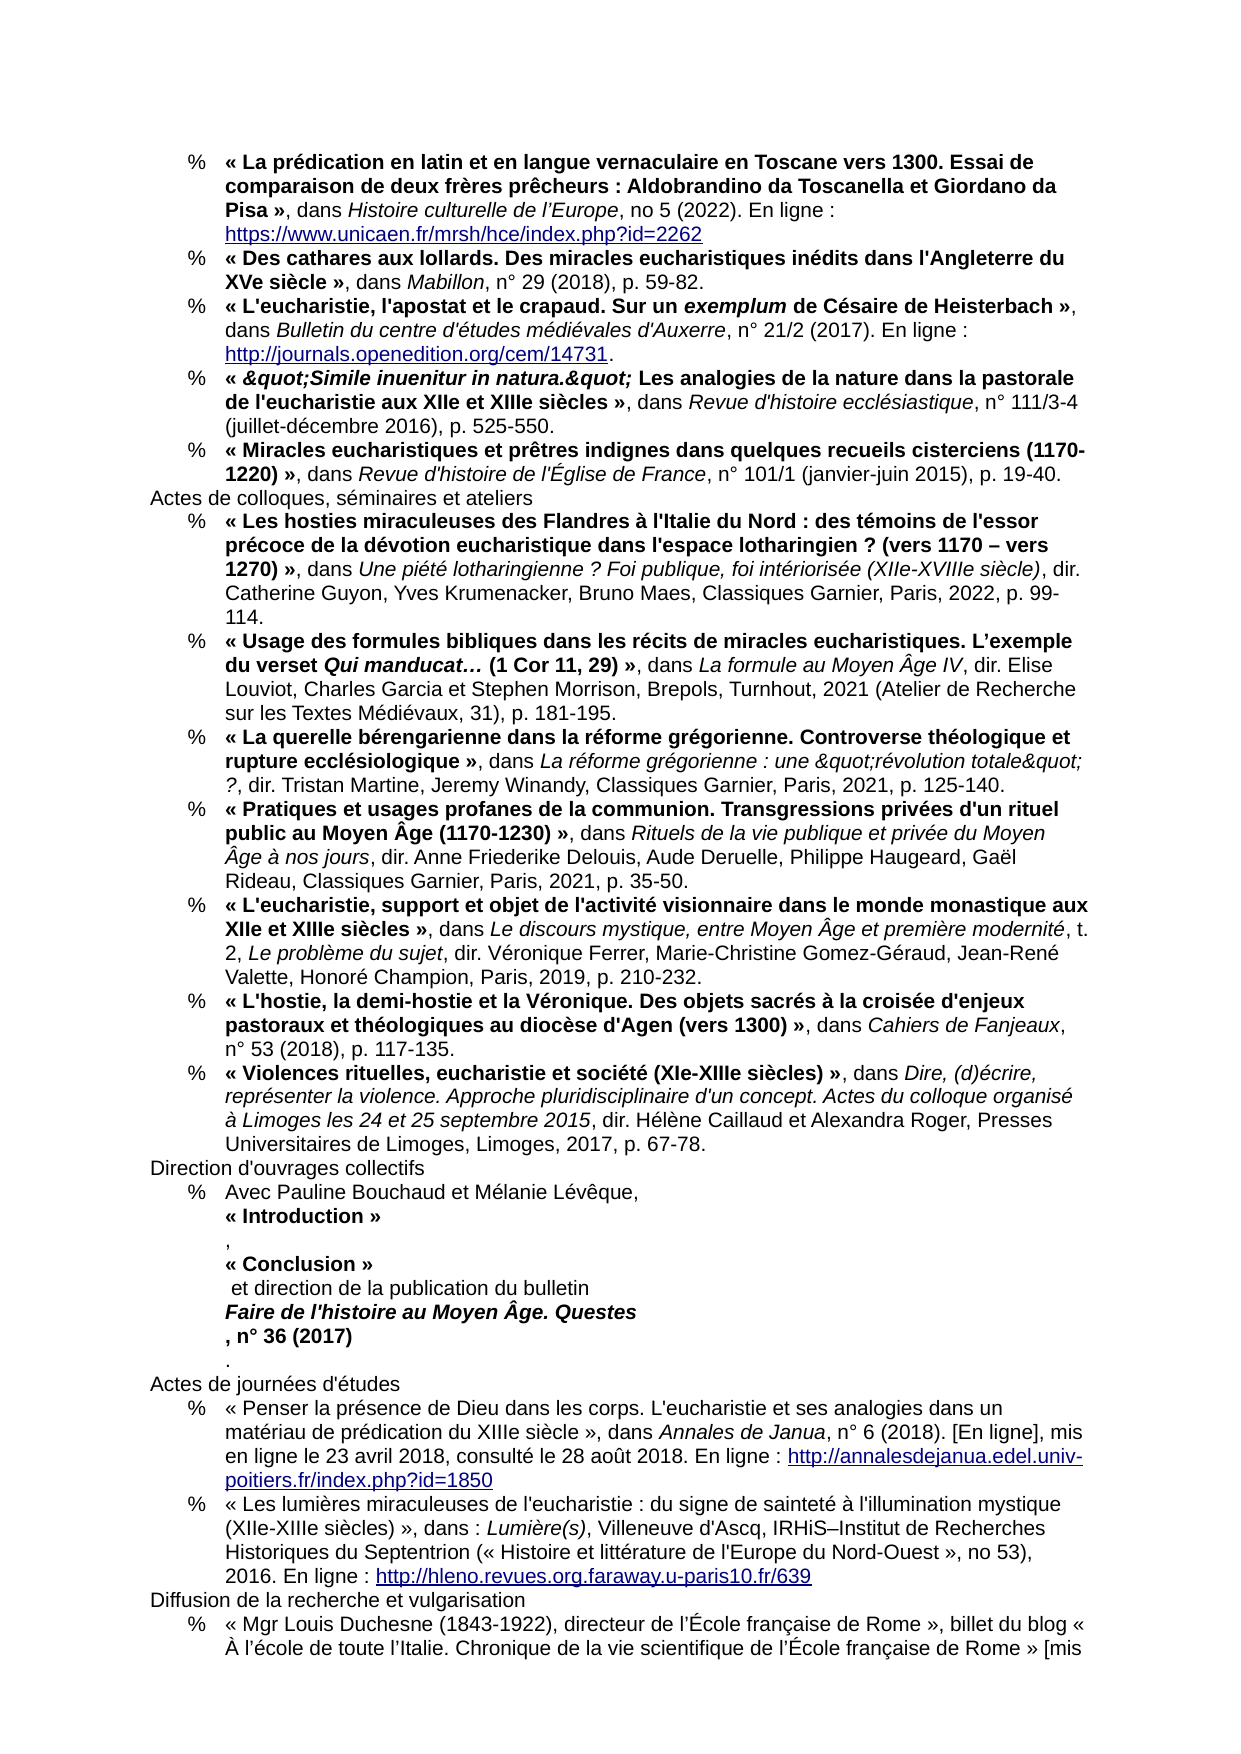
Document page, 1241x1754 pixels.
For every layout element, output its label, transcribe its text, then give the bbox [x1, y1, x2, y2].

list « La querelle bérengarienne dans la réforme grégorienne. Controverse théologique et rupture ecclésiologique », dans La réforme grégorienne : une &quot;révolution totale&quot; ?, dir. Tristan Martine, Jeremy Winandy, Classiques Garnier, Paris, 2021, p. 125-140. [187, 725, 1090, 797]
text Direction d'ouvrages collectifs [150, 1156, 1090, 1180]
text Actes de journées d'études [150, 1372, 1090, 1396]
list et direction de la publication du bulletin [187, 1276, 1090, 1300]
list « La prédication en latin et en langue vernaculaire en Toscane vers 1300. Essai de comparaison de deux frères prêcheurs : Aldobrandino da Toscanella et Giordano da Pisa », dans Histoire culturelle de l’Europe, no 5 (2022). En ligne : https://www.unicaen.fr/mrsh/hce/index.php?id=2262 [187, 150, 1090, 246]
list « Pratiques et usages profanes de la communion. Transgressions privées d'un rituel public au Moyen Âge (1170-1230) », dans Rituels de la vie publique et privée du Moyen Âge à nos jours, dir. Anne Friederike Delouis, Aude Deruelle, Philippe Haugeard, Gaël Rideau, Classiques Garnier, Paris, 2021, p. 35-50. [187, 797, 1090, 893]
list « &quot;Simile inuenitur in natura.&quot; Les analogies de la nature dans la pastorale de l'eucharistie aux XIIe et XIIIe siècles », dans Revue d'histoire ecclésiastique, n° 111/3-4 (juillet-décembre 2016), p. 525-550. [187, 366, 1090, 437]
text Diffusion de la recherche et vulgarisation [150, 1587, 1090, 1611]
list . [187, 1348, 1090, 1372]
list « Les lumières miraculeuses de l'eucharistie : du signe de sainteté à l'illumination mystique (XIIe-XIIIe siècles) », dans : Lumière(s), Villeneuve d'Ascq, IRHiS–Institut de Recherches Historiques du Septentrion (« Histoire et littérature de l'Europe du Nord-Ouest », no 53), 2016. En ligne : http://hleno.revues.org.faraway.u-paris10.fr/639 [187, 1492, 1090, 1587]
list « Introduction » [187, 1204, 1090, 1228]
list , n° 36 (2017) [187, 1324, 1090, 1348]
list « Penser la présence de Dieu dans les corps. L'eucharistie et ses analogies dans un matériau de prédication du XIIIe siècle », dans Annales de Janua, n° 6 (2018). [En ligne], mis en ligne le 23 avril 2018, consulté le 28 août 2018. En ligne : http://annalesdejanua.edel.univ-poitiers.fr/index.php?id=1850 [187, 1396, 1090, 1492]
list « Conclusion » [187, 1252, 1090, 1276]
list « L'eucharistie, support et objet de l'activité visionnaire dans le monde monastique aux XIIe et XIIIe siècles », dans Le discours mystique, entre Moyen Âge et première modernité, t. 2, Le problème du sujet, dir. Véronique Ferrer, Marie-Christine Gomez-Géraud, Jean-René Valette, Honoré Champion, Paris, 2019, p. 210-232. [187, 893, 1090, 988]
list « L'hostie, la demi-hostie et la Véronique. Des objets sacrés à la croisée d'enjeux pastoraux et théologiques au diocèse d'Agen (vers 1300) », dans Cahiers de Fanjeaux, n° 53 (2018), p. 117-135. [187, 988, 1090, 1060]
list « L'eucharistie, l'apostat et le crapaud. Sur un exemplum de Césaire de Heisterbach », dans Bulletin du centre d'études médiévales d'Auxerre, n° 21/2 (2017). En ligne : http://journals.openedition.org/cem/14731. [187, 294, 1090, 366]
list « Les hosties miraculeuses des Flandres à l'Italie du Nord : des témoins de l'essor précoce de la dévotion eucharistique dans l'espace lotharingien ? (vers 1170 – vers 1270) », dans Une piété lotharingienne ? Foi publique, foi intériorisée (XIIe-XVIIIe siècle), dir. Catherine Guyon, Yves Krumenacker, Bruno Maes, Classiques Garnier, Paris, 2022, p. 99-114. [187, 509, 1090, 629]
list « Miracles eucharistiques et prêtres indignes dans quelques recueils cisterciens (1170-1220) », dans Revue d'histoire de l'Église de France, n° 101/1 (janvier-juin 2015), p. 19-40. [187, 437, 1090, 485]
list , [187, 1228, 1090, 1252]
list « Violences rituelles, eucharistie et société (XIe-XIIIe siècles) », dans Dire, (d)écrire, représenter la violence. Approche pluridisciplinaire d'un concept. Actes du colloque organisé à Limoges les 24 et 25 septembre 2015, dir. Hélène Caillaud et Alexandra Roger, Presses Universitaires de Limoges, Limoges, 2017, p. 67-78. [187, 1060, 1090, 1156]
list « Des cathares aux lollards. Des miracles eucharistiques inédits dans l'Angleterre du XVe siècle », dans Mabillon, n° 29 (2018), p. 59-82. [187, 246, 1090, 294]
list « Mgr Louis Duchesne (1843-1922), directeur de l’École française de Rome », billet du blog « À l’école de toute l’Italie. Chronique de la vie scientifique de l’École française de Rome » [mis [187, 1611, 1090, 1659]
list Avec Pauline Bouchaud et Mélanie Lévêque, [187, 1180, 1090, 1204]
list Faire de l'histoire au Moyen Âge. Questes [187, 1300, 1090, 1324]
text Actes de colloques, séminaires et ateliers [150, 485, 1090, 509]
list « Usage des formules bibliques dans les récits de miracles eucharistiques. L’exemple du verset Qui manducat… (1 Cor 11, 29) », dans La formule au Moyen Âge IV, dir. Elise Louviot, Charles Garcia et Stephen Morrison, Brepols, Turnhout, 2021 (Atelier de Recherche sur les Textes Médiévaux, 31), p. 181-195. [187, 629, 1090, 725]
